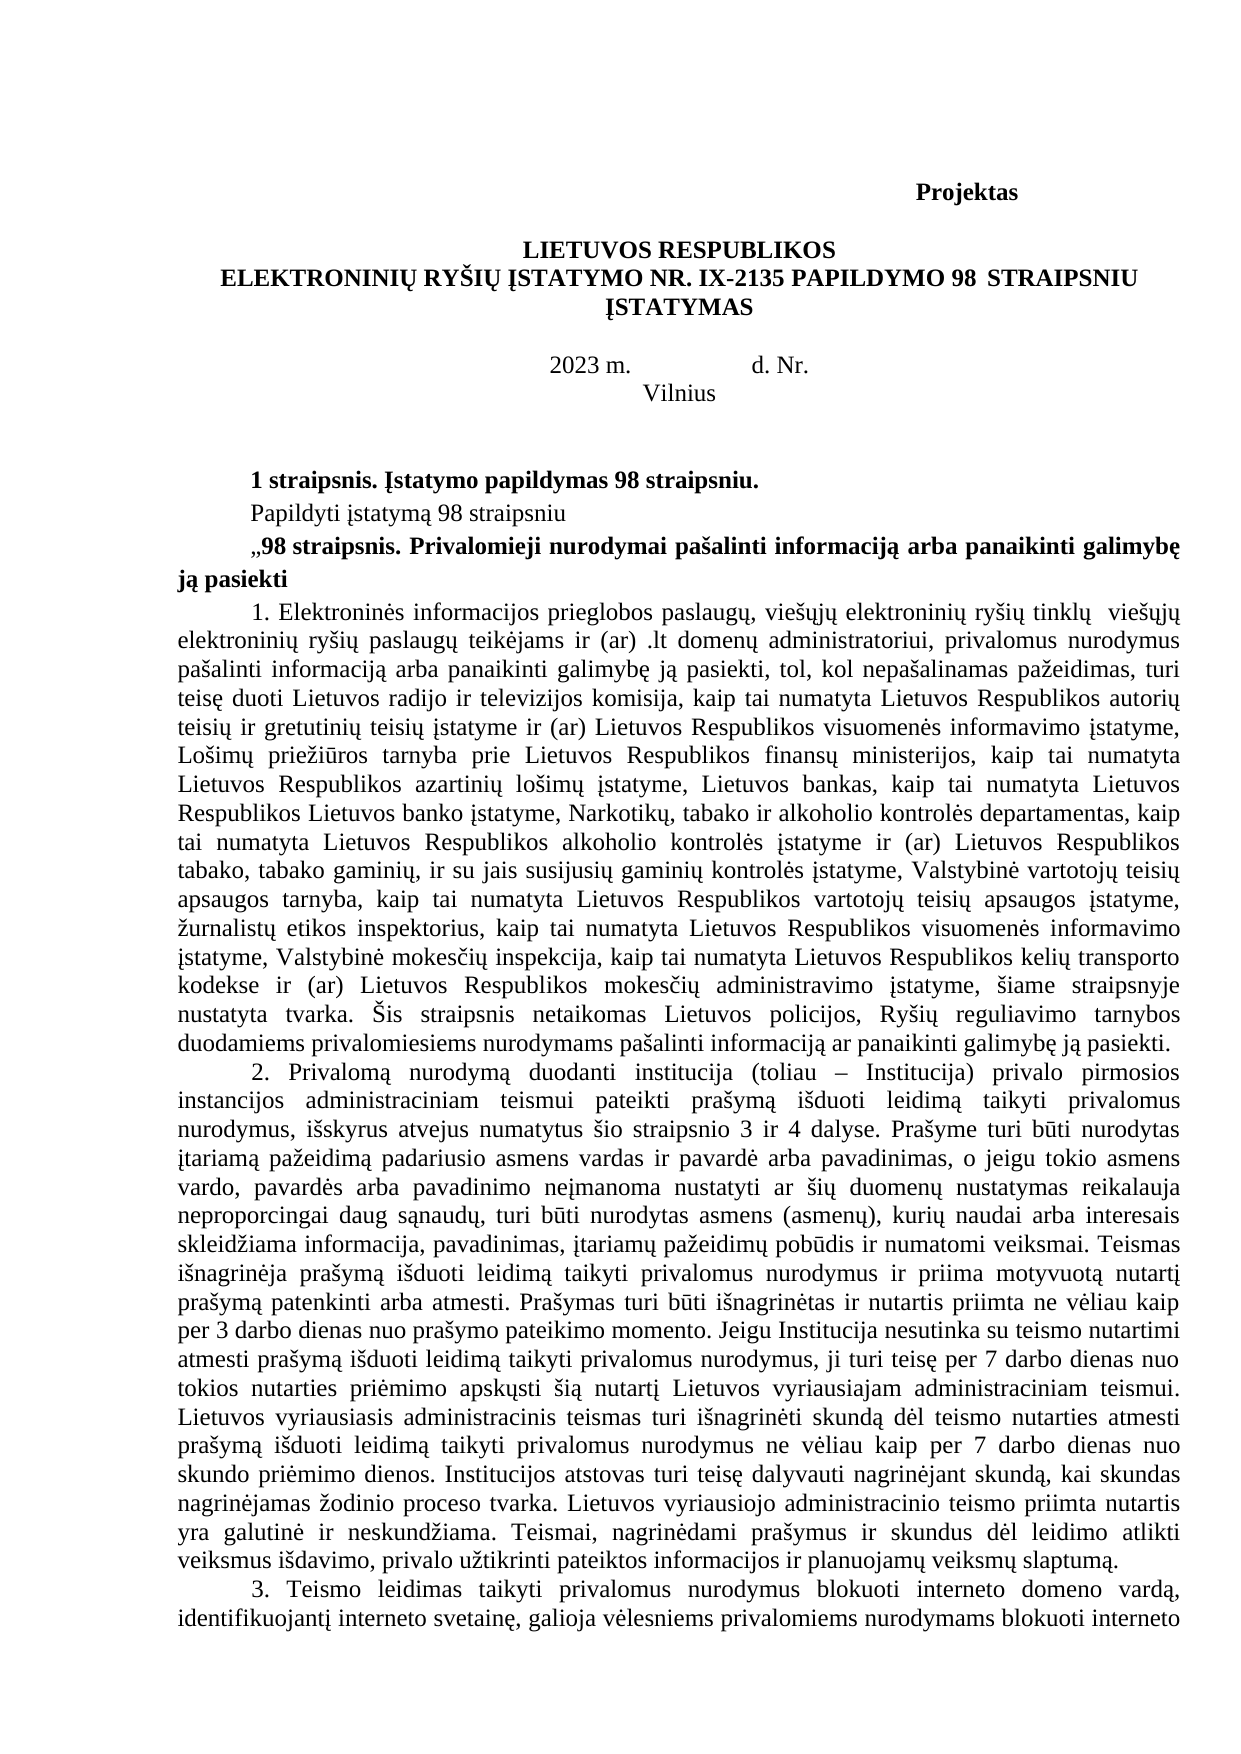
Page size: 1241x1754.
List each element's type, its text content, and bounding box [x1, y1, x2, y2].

text ĮSTATYMAS [177, 292, 1181, 321]
text ELEKTRONINIŲ RYŠIŲ ĮSTATYMO NR. IX-2135 PAPILDYMO 98 STRAIPSNIU [177, 263, 1181, 292]
text 1. Elektroninės informacijos prieglobos paslaugų, viešųjų elektroninių ryšių tinklų viešųjų elektroninių ryšių paslaugų teikėjams ir (ar) .lt domenų administratoriui, privalomus nurodymus pašalinti informaciją arba panaikinti galimybę ją pasiekti, tol, kol nepašalinamas pažeidimas, turi teisę duoti Lietuvos radijo ir televizijos komisija, kaip tai numatyta Lietuvos Respublikos autorių teisių ir gretutinių teisių įstatyme ir (ar) Lietuvos Respublikos visuomenės informavimo įstatyme, Lošimų priežiūros tarnyba prie Lietuvos Respublikos finansų ministerijos, kaip tai numatyta Lietuvos Respublikos azartinių lošimų įstatyme, Lietuvos bankas, kaip tai numatyta Lietuvos Respublikos Lietuvos banko įstatyme, Narkotikų, tabako ir alkoholio kontrolės departamentas, kaip tai numatyta Lietuvos Respublikos alkoholio kontrolės įstatyme ir (ar) Lietuvos Respublikos tabako, tabako gaminių, ir su jais susijusių gaminių kontrolės įstatyme, Valstybinė vartotojų teisių apsaugos tarnyba, kaip tai numatyta Lietuvos Respublikos vartotojų teisių apsaugos įstatyme, žurnalistų etikos inspektorius, kaip tai numatyta Lietuvos Respublikos visuomenės informavimo įstatyme, Valstybinė mokesčių inspekcija, kaip tai numatyta Lietuvos Respublikos kelių transporto kodekse ir (ar) Lietuvos Respublikos mokesčių administravimo įstatyme, šiame straipsnyje nustatyta tvarka. Šis straipsnis netaikomas Lietuvos policijos, Ryšių reguliavimo tarnybos duodamiems privalomiesiems nurodymams pašalinti informaciją ar panaikinti galimybę ją pasiekti. [177, 597, 1181, 1057]
text Projektas [916, 177, 1181, 206]
text „98 straipsnis. Privalomieji nurodymai pašalinti informaciją arba panaikinti galimybę ją pasiekti [177, 531, 1181, 592]
text 1 straipsnis. Įstatymo papildymas 98 straipsniu. [177, 465, 1181, 493]
text 3. Teismo leidimas taikyti privalomus nurodymus blokuoti interneto domeno vardą, identifikuojantį interneto svetainę, galioja vėlesniems privalomiems nurodymams blokuoti interneto [177, 1574, 1181, 1632]
text Papildyti įstatymą 98 straipsniu [177, 498, 1181, 526]
text LIETUVOS RESPUBLIKOS [177, 235, 1181, 263]
text Vilnius [177, 378, 1181, 407]
text 2023 m. lapkričio _ d. Nr. [177, 350, 1181, 378]
text 2. Privalomą nurodymą duodanti institucija (toliau – Institucija) privalo pirmosios instancijos administraciniam teismui pateikti prašymą išduoti leidimą taikyti privalomus nurodymus, išskyrus atvejus numatytus šio straipsnio 3 ir 4 dalyse. Prašyme turi būti nurodytas įtariamą pažeidimą padariusio asmens vardas ir pavardė arba pavadinimas, o jeigu tokio asmens vardo, pavardės arba pavadinimo neįmanoma nustatyti ar šių duomenų nustatymas reikalauja neproporcingai daug sąnaudų, turi būti nurodytas asmens (asmenų), kurių naudai arba interesais skleidžiama informacija, pavadinimas, įtariamų pažeidimų pobūdis ir numatomi veiksmai. Teismas išnagrinėja prašymą išduoti leidimą taikyti privalomus nurodymus ir priima motyvuotą nutartį prašymą patenkinti arba atmesti. Prašymas turi būti išnagrinėtas ir nutartis priimta ne vėliau kaip per 3 darbo dienas nuo prašymo pateikimo momento. Jeigu Institucija nesutinka su teismo nutartimi atmesti prašymą išduoti leidimą taikyti privalomus nurodymus, ji turi teisę per 7 darbo dienas nuo tokios nutarties priėmimo apskųsti šią nutartį Lietuvos vyriausiajam administraciniam teismui. Lietuvos vyriausiasis administracinis teismas turi išnagrinėti skundą dėl teismo nutarties atmesti prašymą išduoti leidimą taikyti privalomus nurodymus ne vėliau kaip per 7 darbo dienas nuo skundo priėmimo dienos. Institucijos atstovas turi teisę dalyvauti nagrinėjant skundą, kai skundas nagrinėjamas žodinio proceso tvarka. Lietuvos vyriausiojo administracinio teismo priimta nutartis yra galutinė ir neskundžiama. Teismai, nagrinėdami prašymus ir skundus dėl leidimo atlikti veiksmus išdavimo, privalo užtikrinti pateiktos informacijos ir planuojamų veiksmų slaptumą. [177, 1057, 1181, 1574]
